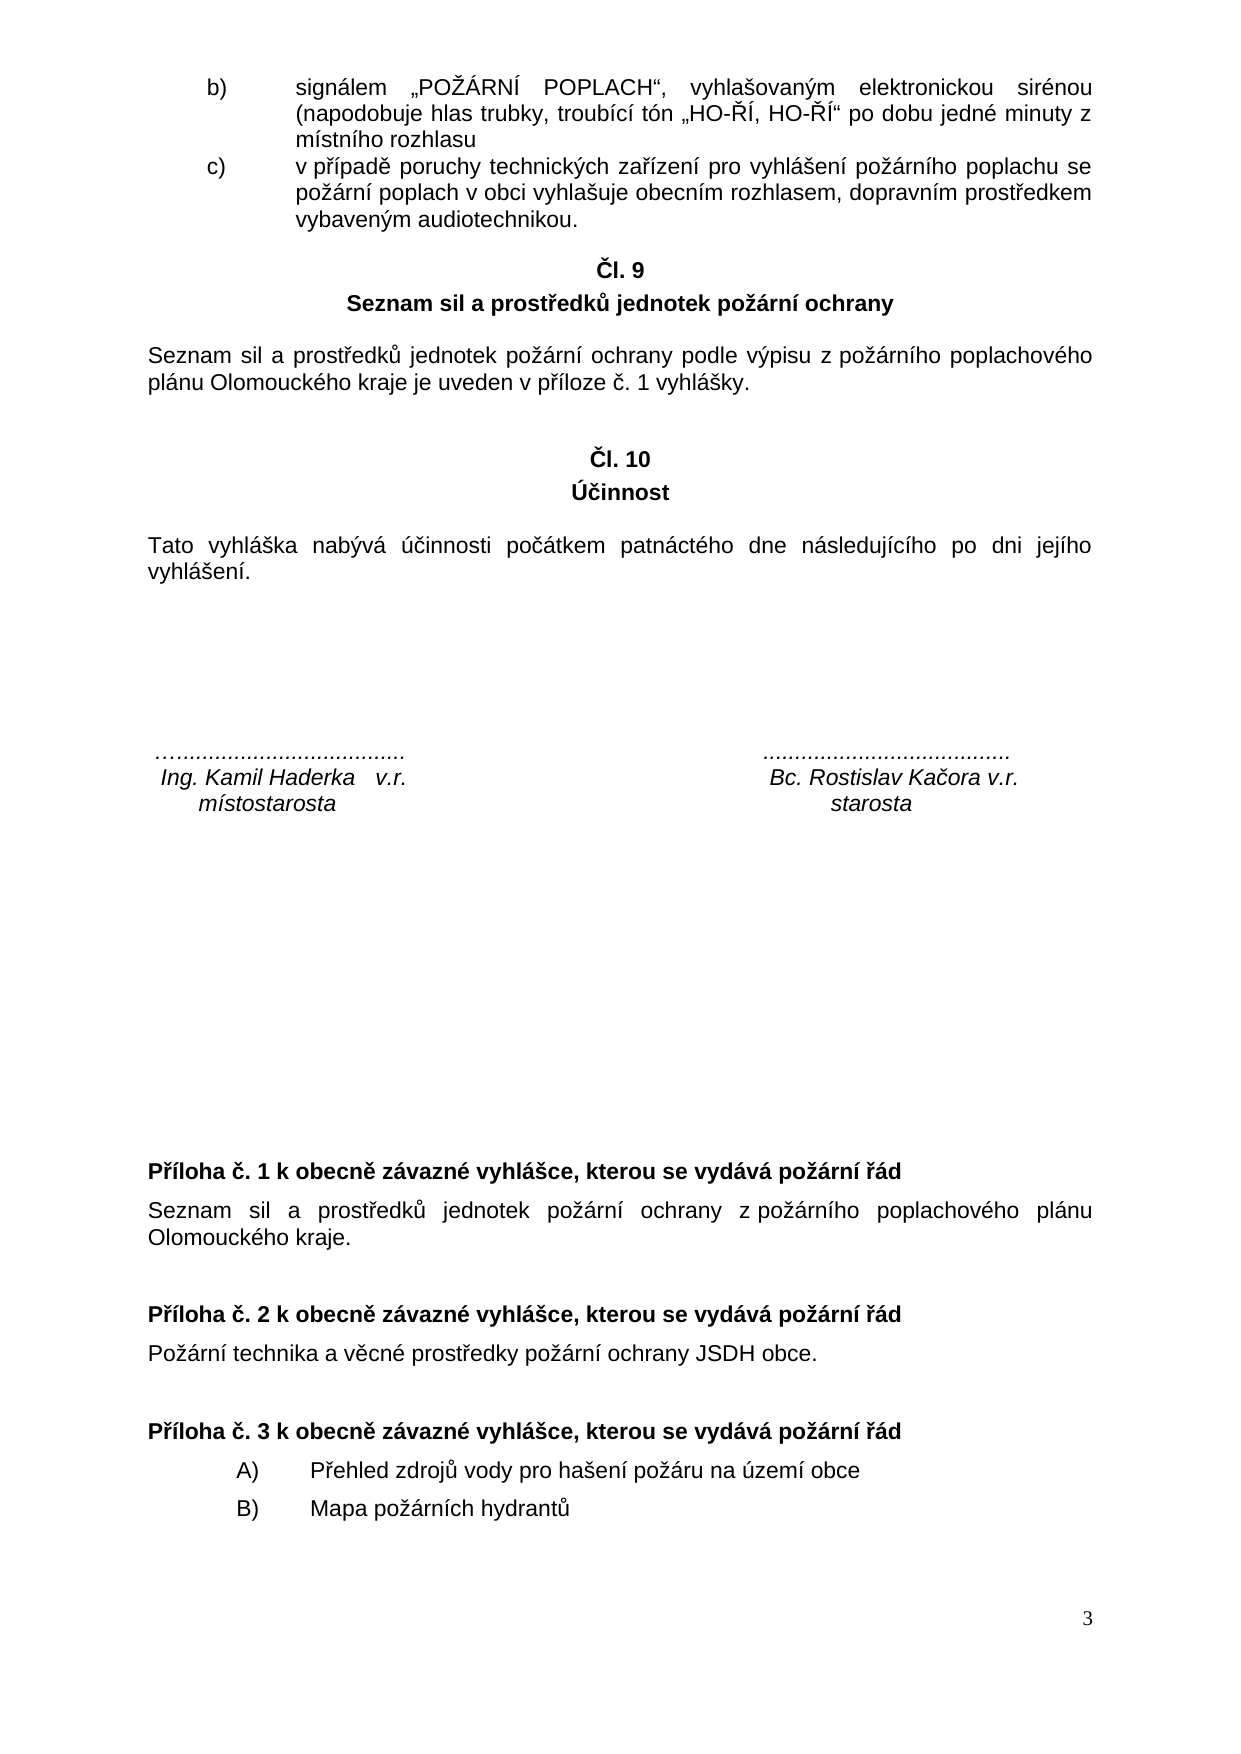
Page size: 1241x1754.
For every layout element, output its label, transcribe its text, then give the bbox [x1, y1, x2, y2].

list v případě poruchy technických zařízení pro vyhlášení požárního poplachu se požární poplach v obci vyhlašuje obecním rozhlasem, dopravním prostředkem vybaveným audiotechnikou. [207, 153, 1093, 232]
text Příloha č. 1 k obecně závazné vyhlášce, kterou se vydává požární řád [148, 1158, 1093, 1184]
text Účinnost [148, 479, 1093, 505]
text Tato vyhláška nabývá účinnosti počátkem patnáctého dne následujícího po dni jejího vyhlášení. [148, 532, 1093, 584]
text Seznam sil a prostředků jednotek požární ochrany podle výpisu z požárního poplachového plánu Olomouckého kraje je uveden v příloze č. 1 vyhlášky. [148, 342, 1093, 395]
list Mapa požárních hydrantů [236, 1495, 1093, 1522]
subtitle Čl. 9 [148, 257, 1093, 283]
text Požární technika a věcné prostředky požární ochrany JSDH obce. [148, 1340, 1093, 1366]
subtitle Čl. 10 [148, 446, 1093, 473]
text místostarosta starosta [148, 790, 1093, 817]
text Příloha č. 3 k obecně závazné vyhlášce, kterou se vydává požární řád [148, 1418, 1093, 1444]
text Seznam sil a prostředků jednotek požární ochrany z požárního poplachového plánu Olomouckého kraje. [148, 1197, 1093, 1250]
text Příloha č. 2 k obecně závazné vyhlášce, kterou se vydává požární řád [148, 1301, 1093, 1327]
subtitle Seznam sil a prostředků jednotek požární ochrany [148, 289, 1093, 316]
text ….................................... ....................................... [148, 738, 1093, 764]
text Ing. Kamil Haderka v.r. Bc. Rostislav Kačora v.r. [148, 764, 1093, 790]
list Přehled zdrojů vody pro hašení požáru na území obce [236, 1457, 1093, 1483]
list signálem „POŽÁRNÍ POPLACH“, vyhlašovaným elektronickou sirénou (napodobuje hlas trubky, troubící tón „HO-ŘÍ, HO-ŘÍ“ po dobu jedné minuty z místního rozhlasu [207, 74, 1093, 153]
